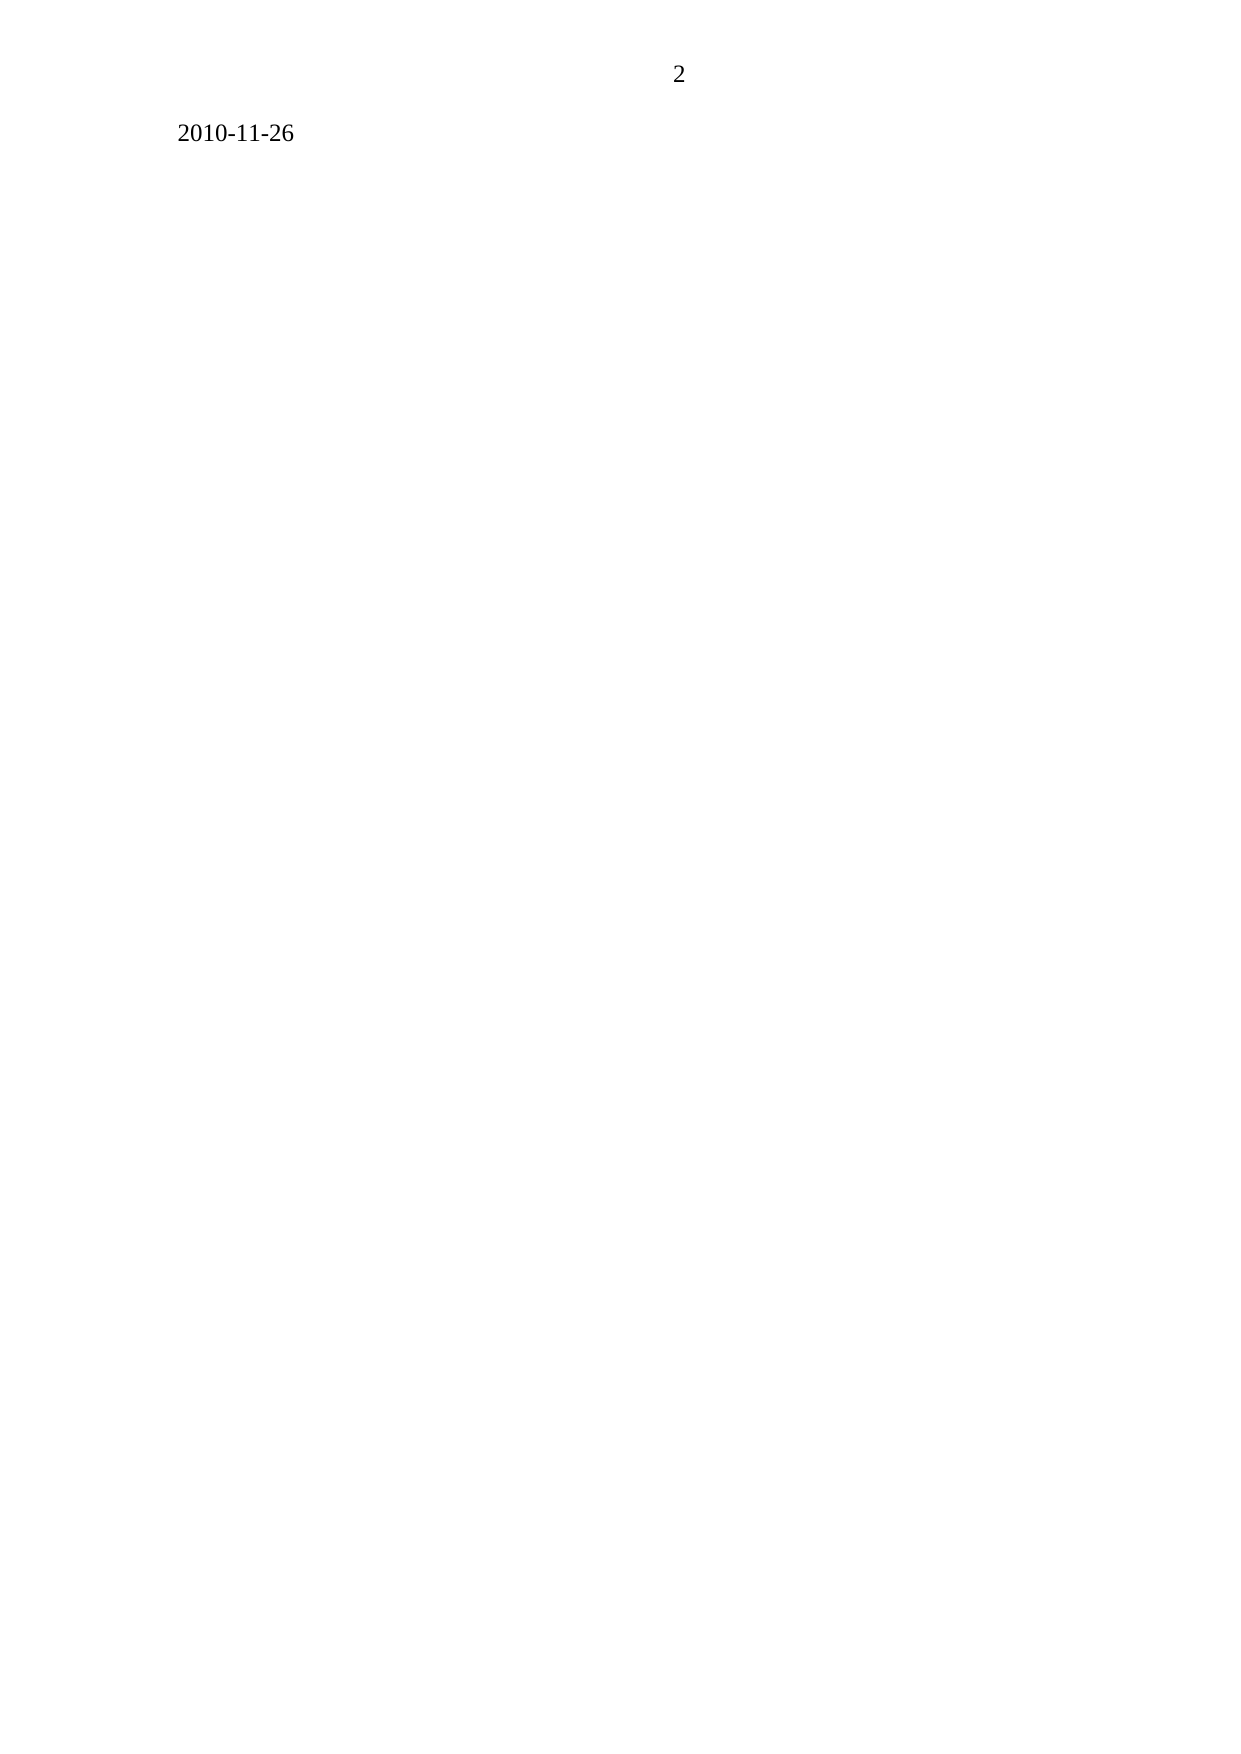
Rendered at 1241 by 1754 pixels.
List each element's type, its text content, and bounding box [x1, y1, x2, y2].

text 2010-11-26 [177, 118, 1162, 147]
